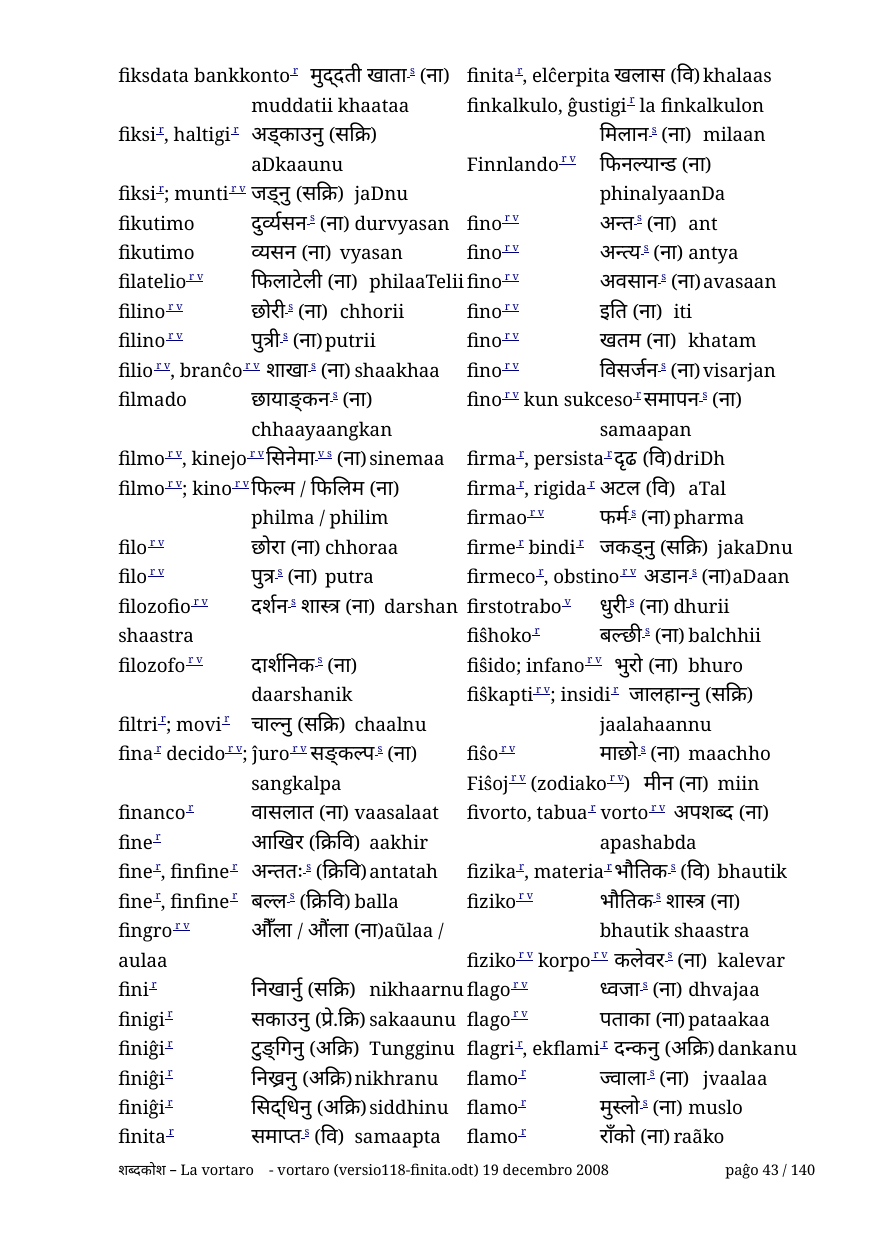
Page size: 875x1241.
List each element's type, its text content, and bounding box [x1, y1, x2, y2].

text fiŝhoko r बल्छी s (ना) balchhii [467, 619, 815, 649]
text filozofo r v दार्शनिक s (ना) daarshanik [118, 649, 467, 708]
text flamo r मुस्लो s (ना) muslo [467, 1091, 815, 1120]
text filtri r; movi r चाल्नु (सक्रि) chaalnu [118, 708, 467, 737]
text finiĝi r सिद्धिनु (अक्रि) siddhinu [118, 1091, 467, 1120]
text flago r v ध्वजा s (ना) dhvajaa [467, 973, 815, 1002]
text finita r समाप्त s (वि) samaapta [118, 1120, 467, 1150]
text firme r bindi r जकड्नु (सक्रि) jakaDnu [467, 531, 815, 560]
text firmao r v फर्म s (ना) pharma [467, 501, 815, 531]
text finigi r सकाउनु (प्रे.क्रि) sakaaunu [118, 1002, 467, 1032]
text filmo r v; kino r v फिल्म / फिलिम (ना) philma / philim [118, 472, 467, 531]
text filino r v छोरी s (ना) chhorii [118, 295, 467, 324]
text Finnlando r v फिनल्यान्ड (ना) phinalyaanDa [467, 147, 815, 206]
text firma r, persista r दृढ (वि) driDh [467, 442, 815, 472]
text finiĝi r टुङ्गिनु (अक्रि) Tungginu [118, 1032, 467, 1061]
text fingro r v औँला / औंला (ना) aũlaa / aulaa [118, 914, 467, 973]
text filatelio r v फिलाटेली (ना) philaaTelii [118, 265, 467, 295]
text fiksdata bankkonto r मुद्दती खाता s (ना) muddatii khaataa [118, 59, 467, 118]
text fine r आखिर (क्रिवि) aakhir [118, 826, 467, 855]
text fiŝkapti r v; insidi r जालहान्नु (सक्रि) jaalahaannu [467, 678, 815, 737]
text fiksi r; munti r v जड्नु (सक्रि) jaDnu [118, 177, 467, 206]
text fiŝido; infano r v भुरो (ना) bhuro [467, 649, 815, 678]
text finkalkulo, ĝustigi r la finkalkulon मिलान s (ना) milaan [467, 88, 815, 147]
text fiŝo r v माछो s (ना) maachho [467, 737, 815, 767]
text fino r v इति (ना) iti [467, 295, 815, 324]
text fiziko r v korpo r v कलेवर s (ना) kalevar [467, 943, 815, 973]
text fini r निखार्नु (सक्रि) nikhaarnu [118, 973, 467, 1002]
text fina r decido r v; ĵuro r v सङ्कल्प s (ना) sangkalpa [118, 737, 467, 796]
text flamo r ज्वाला s (ना) jvaalaa [467, 1061, 815, 1091]
text fizika r, materia r भौतिक s (वि) bhautik [467, 855, 815, 884]
text finita r, elĉerpita खलास (वि) khalaas [467, 59, 815, 88]
text Fiŝoj r v (zodiako r v) मीन (ना) miin [467, 767, 815, 796]
text filo r v छोरा (ना) chhoraa [118, 531, 467, 560]
text filino r v पुत्री s (ना) putrii [118, 324, 467, 354]
text fino r v खतम (ना) khatam [467, 324, 815, 354]
text fino r v kun sukceso r समापन s (ना) samaapan [467, 383, 815, 442]
text fivorto, tabua r vorto r v अपशब्द (ना) apashabda [467, 796, 815, 855]
text fine r, finfine r बल्ल s (क्रिवि) balla [118, 884, 467, 914]
text fino r v अन्त्य s (ना) antya [467, 236, 815, 265]
text fikutimo दुर्व्यसन s (ना) durvyasan [118, 206, 467, 236]
text fine r, finfine r अन्ततः s (क्रिवि) antatah [118, 855, 467, 884]
text filmo r v, kinejo r v सिनेमा v s (ना) sinemaa [118, 442, 467, 472]
text fino r v अन्त s (ना) ant [467, 206, 815, 236]
text finiĝi r निख्रनु (अक्रि) nikhranu [118, 1061, 467, 1091]
text firstotrabo v धुरी s (ना) dhurii [467, 590, 815, 619]
text filozofio r v दर्शन s शास्त्र (ना) darshan shaastra [118, 590, 467, 649]
text filio r v, branĉo r v शाखा s (ना) shaakhaa [118, 354, 467, 383]
text firma r, rigida r अटल (वि) aTal [467, 472, 815, 501]
text financo r वासलात (ना) vaasalaat [118, 796, 467, 826]
text fiksi r, haltigi r अड्काउनु (सक्रि) aDkaaunu [118, 118, 467, 177]
text flago r v पताका (ना) pataakaa [467, 1002, 815, 1032]
text filmado छायाङ्कन s (ना) chhaayaangkan [118, 383, 467, 442]
text filo r v पुत्र s (ना) putra [118, 560, 467, 590]
text fikutimo व्यसन (ना) vyasan [118, 236, 467, 265]
text flagri r, ekflami r दन्कनु (अक्रि) dankanu [467, 1032, 815, 1061]
text fino r v अवसान s (ना) avasaan [467, 265, 815, 295]
text flamo r राँको (ना) raãko [467, 1120, 815, 1150]
text fiziko r v भौतिक s शास्त्र (ना) bhautik shaastra [467, 884, 815, 943]
text firmeco r, obstino r v अडान s (ना) aDaan [467, 560, 815, 590]
text fino r v विसर्जन s (ना) visarjan [467, 354, 815, 383]
